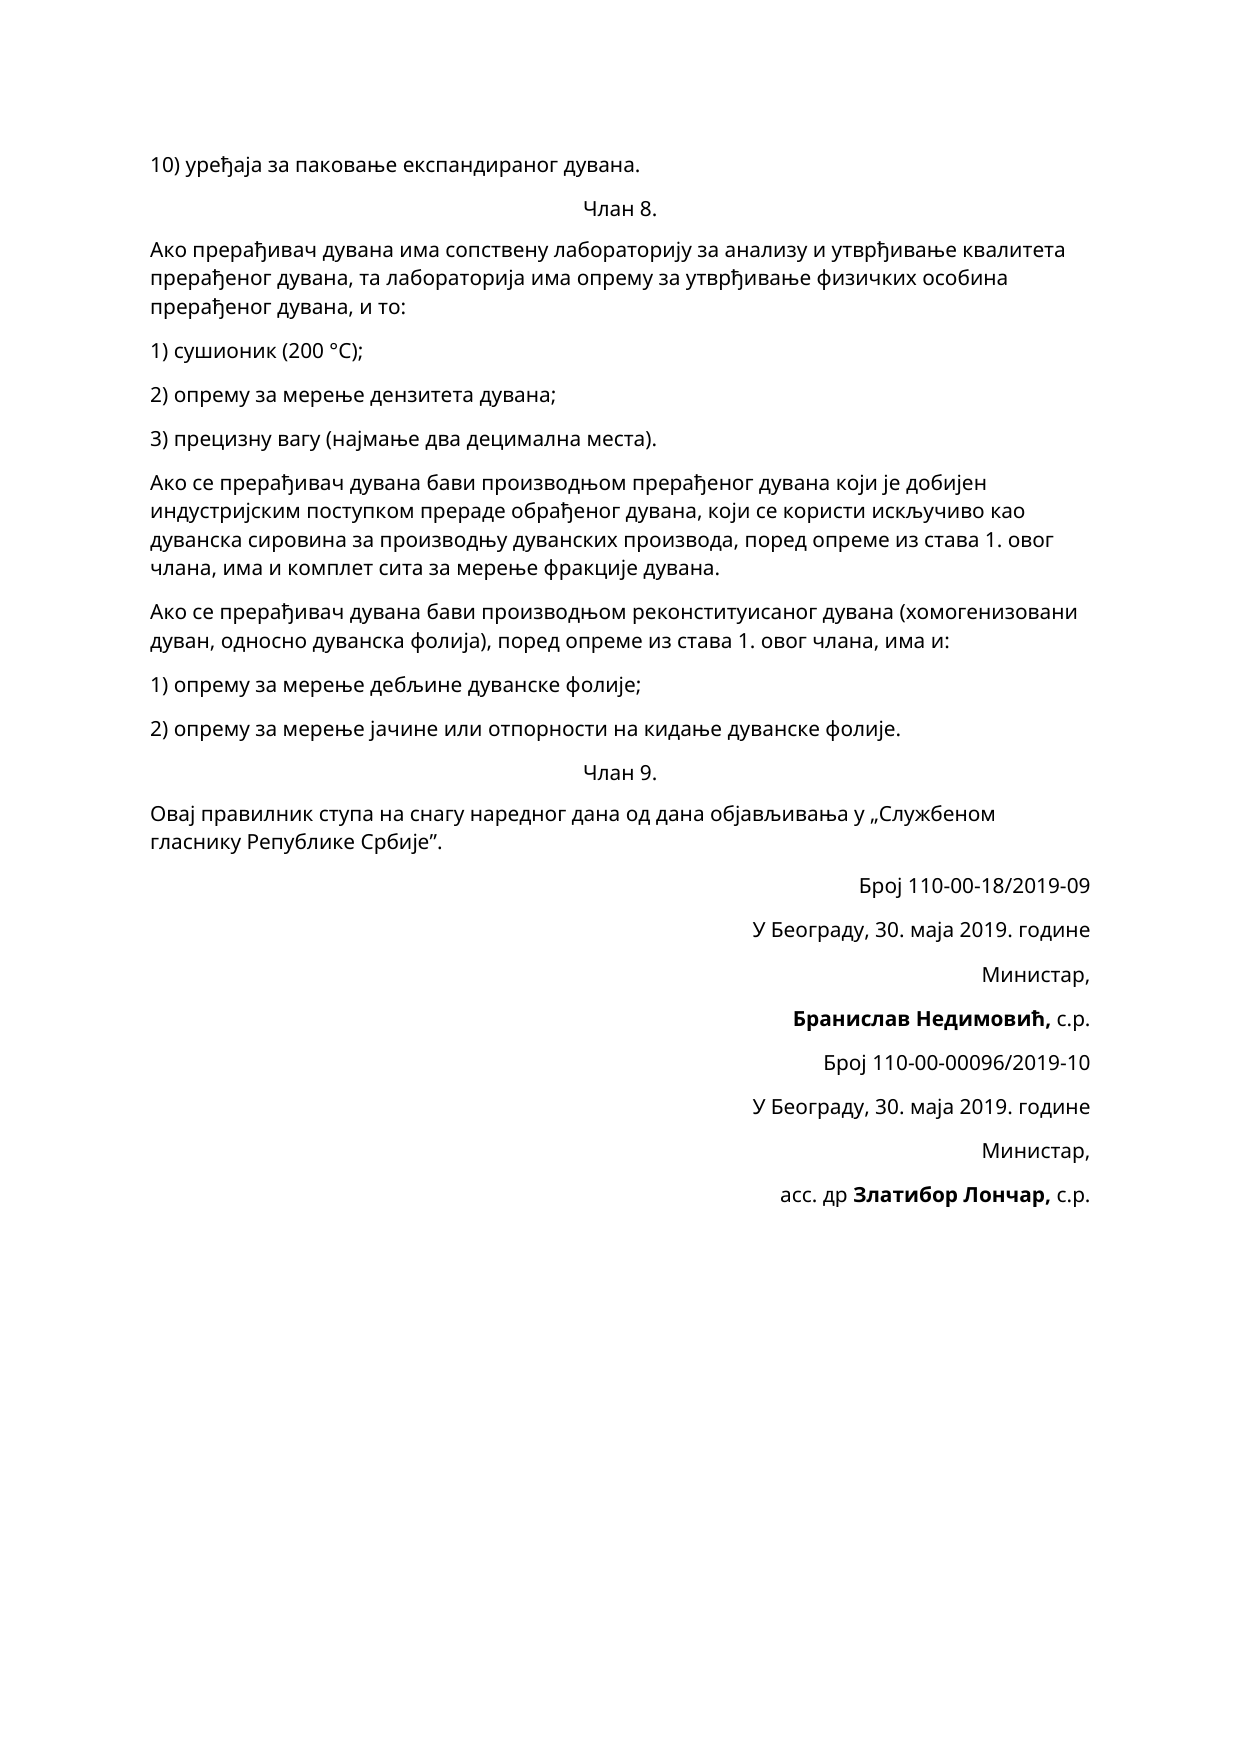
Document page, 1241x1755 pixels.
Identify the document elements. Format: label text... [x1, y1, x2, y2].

text Ако прерађивач дувана има сопствену лабораторију за анализу и утврђивање квалитета прерађеног дувана, та лабораторија има опрему за утврђивање физичких особина прерађеног дувана, и то: [150, 235, 1090, 320]
text 10) уређаја за паковање експандираног дувана. [150, 150, 1090, 178]
text Члан 9. [150, 758, 1090, 787]
text Овај правилник ступа на снагу наредног дана од дана објављивања у „Службеном гласнику Републике Србијеˮ. [150, 799, 1090, 856]
text Бранислав Недимовић, с.р. [150, 1004, 1090, 1032]
text Ако се прерађивач дувана бави производњом прерађеног дувана који је добијен индустријским поступком прераде обрађеног дувана, који се користи искључиво као дуванска сировина за производњу дуванских производа, поред опреме из става 1. овог члана, има и комплет сита за мерење фракције дувана. [150, 468, 1090, 582]
text Министар, [150, 1136, 1090, 1164]
text Ако се прерађивач дувана бави производњом реконституисаног дувана (хомогенизовани дуван, односно дуванска фолија), поред опреме из става 1. овог члана, има и: [150, 597, 1090, 654]
text 1) опрему за мерење дебљине дуванске фолије; [150, 670, 1090, 698]
text У Београду, 30. маја 2019. године [150, 1092, 1090, 1120]
text Члан 8. [150, 194, 1090, 222]
text 3) прецизну вагу (најмање два децимална места). [150, 424, 1090, 452]
text 2) опрему за мерење јачине или отпорности на кидање дуванске фолије. [150, 714, 1090, 742]
text 2) опрему за мерење дензитета дувана; [150, 380, 1090, 408]
text 1) сушионик (200 °C); [150, 336, 1090, 364]
text Број 110-00-00096/2019-10 [150, 1048, 1090, 1076]
text асс. др Златибор Лончар, с.р. [150, 1180, 1090, 1208]
text Број 110-00-18/2019-09 [150, 872, 1090, 900]
text Министар, [150, 960, 1090, 988]
text У Београду, 30. маја 2019. године [150, 916, 1090, 944]
